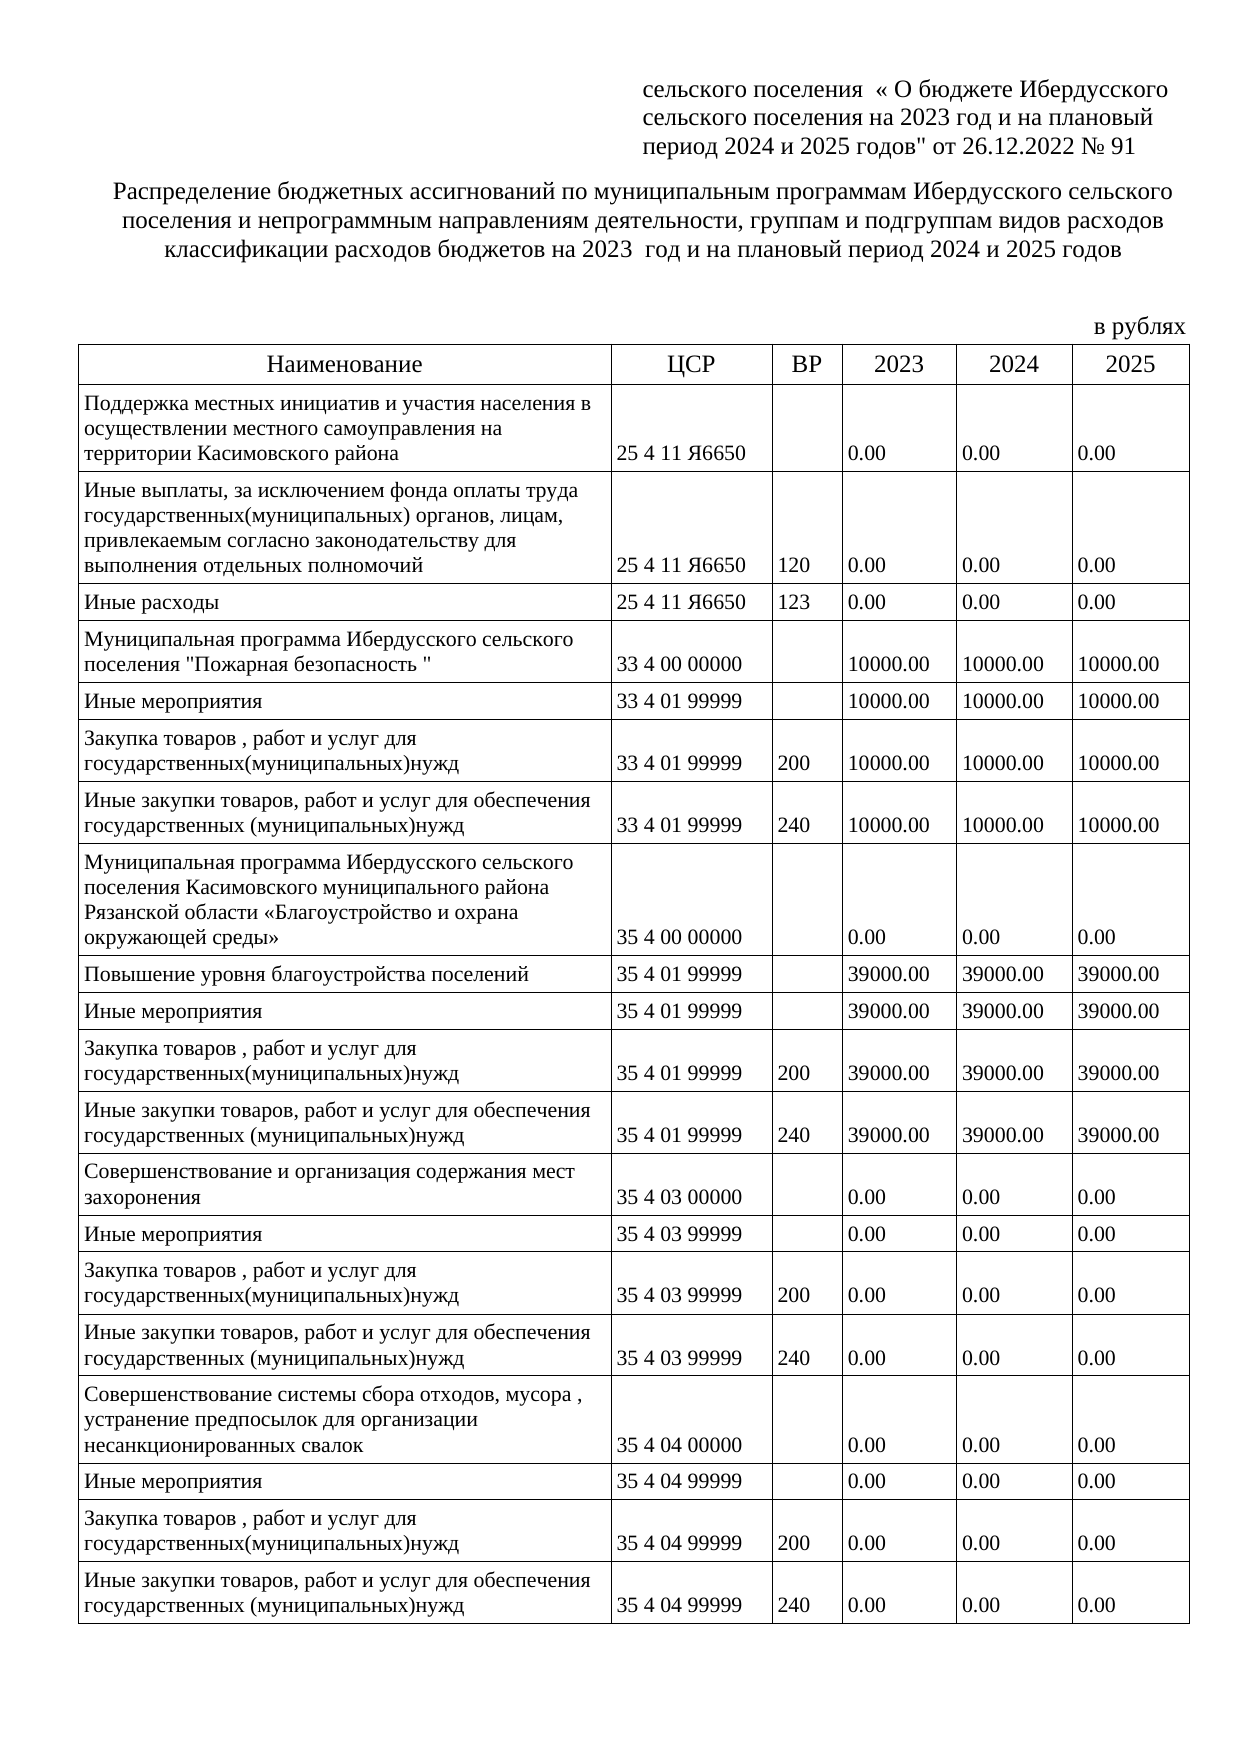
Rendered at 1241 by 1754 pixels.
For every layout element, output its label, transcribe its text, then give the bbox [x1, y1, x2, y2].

table_cell 2024 [957, 345, 1072, 384]
table_cell 15000,00 [1073, 1500, 1189, 1561]
table_cell 1000,00 [843, 385, 956, 471]
table_cell 84000,00 [843, 844, 956, 955]
table_cell 35 4 03 99999 [612, 1315, 772, 1375]
table_cell 10000,00 [1073, 720, 1189, 781]
table_cell 30000,00 [1073, 1252, 1189, 1313]
table_cell 39000,00 [957, 993, 1072, 1029]
table_header [78, 308, 611, 343]
table_cell 1000,00 [1073, 472, 1189, 583]
table_cell 2023 [843, 345, 956, 384]
table_cell Иные мероприятия [79, 1216, 611, 1251]
table_cell 33 4 01 99999 [612, 683, 772, 719]
table_cell Иные мероприятия [79, 1464, 611, 1499]
table_cell 200 [773, 1030, 842, 1091]
table_cell [773, 993, 842, 1029]
table_cell Закупка товаров , работ и услуг для государственных(муниципальных)нужд [79, 1030, 611, 1091]
table_header [78, 74, 639, 160]
table_cell 30000,00 [957, 1216, 1072, 1251]
table_cell 1000,00 [1073, 584, 1189, 620]
table_cell 39000,00 [843, 1092, 956, 1153]
table_header [842, 308, 956, 343]
table_cell 15000,00 [1073, 1464, 1189, 1499]
table_cell 35 4 01 99999 [612, 1092, 772, 1153]
table_cell 30000,00 [1073, 1216, 1189, 1251]
table_cell 35 4 01 99999 [612, 993, 772, 1029]
table_cell 10000,00 [957, 782, 1072, 843]
table_cell 30000,00 [957, 1315, 1072, 1375]
table_cell 25 4 11 Я6650 [612, 584, 772, 620]
table_header [611, 308, 772, 343]
table_cell 39000,00 [957, 956, 1072, 992]
table_cell 33 4 01 99999 [612, 720, 772, 781]
table_cell 35 4 01 99999 [612, 956, 772, 992]
table_cell [773, 683, 842, 719]
table_cell 35 4 03 99999 [612, 1216, 772, 1251]
table_cell 30000,00 [957, 1252, 1072, 1313]
table_cell Распределение бюджетных ассигнований по муниципальным программам Ибердусского сельского поселения и непрограммным направлениям деятельности, группам и подгруппам видов расходов классификации расходов бюджетов на 2023 год и на плановый период 2024 и 2025 годов [78, 160, 1208, 279]
table_cell 10000,00 [1073, 621, 1189, 682]
table_cell 123 [773, 584, 842, 620]
table_cell 200 [773, 1500, 842, 1561]
table_cell 10000,00 [843, 683, 956, 719]
table_cell 84000,00 [1073, 844, 1189, 955]
table_cell 10000,00 [957, 621, 1072, 682]
table_cell 15000,00 [843, 1562, 956, 1623]
table_cell Повышение уровня благоустройства поселений [79, 956, 611, 992]
table_cell Иные закупки товаров, работ и услуг для обеспечения государственных (муниципальных)нужд [79, 782, 611, 843]
table_cell Иные закупки товаров, работ и услуг для обеспечения государственных (муниципальных)нужд [79, 1092, 611, 1153]
table_cell 240 [773, 1092, 842, 1153]
table_cell 15000,00 [957, 1464, 1072, 1499]
table_cell Муниципальная программа Ибердусского сельского поселения "Пожарная безопасность " [79, 621, 611, 682]
table_cell 1000,00 [1073, 385, 1189, 471]
table_cell 10000,00 [957, 720, 1072, 781]
table_cell 30000,00 [843, 1154, 956, 1215]
table_cell Иные выплаты, за исключением фонда оплаты труда государственных(муниципальных) органов, лицам, привлекаемым согласно законодательству для выполнения отдельных полномочий [79, 472, 611, 583]
table_cell 200 [773, 1252, 842, 1313]
table_cell 35 4 04 99999 [612, 1562, 772, 1623]
table_cell 39000,00 [1073, 1092, 1189, 1153]
table_cell 1000,00 [843, 584, 956, 620]
table_cell Иные закупки товаров, работ и услуг для обеспечения государственных (муниципальных)нужд [79, 1315, 611, 1375]
table_cell 30000,00 [957, 1154, 1072, 1215]
table_cell 35 4 01 99999 [612, 1030, 772, 1091]
table_cell [773, 621, 842, 682]
table_cell 35 4 04 99999 [612, 1464, 772, 1499]
table_cell [773, 1464, 842, 1499]
table_header [956, 308, 1072, 343]
table_cell 33 4 00 00000 [612, 621, 772, 682]
table_cell Иные мероприятия [79, 993, 611, 1029]
table_cell 15000,00 [1073, 1562, 1189, 1623]
table_cell 39000,00 [843, 956, 956, 992]
table_cell 39000,00 [843, 1030, 956, 1091]
table_cell 39000,00 [843, 993, 956, 1029]
table_cell [773, 844, 842, 955]
table_cell 33 4 01 99999 [612, 782, 772, 843]
table_cell 84000,00 [957, 844, 1072, 955]
table_cell 30000,00 [1073, 1154, 1189, 1215]
table_cell Совершенствование системы сбора отходов, мусора , устранение предпосылок для организации несанкционированных свалок [79, 1376, 611, 1463]
table_cell 120 [773, 472, 842, 583]
table_cell Совершенствование и организация содержания мест захоронения [79, 1154, 611, 1215]
table_cell Иные мероприятия [79, 683, 611, 719]
table_cell 15000,00 [1073, 1376, 1189, 1463]
table_cell [773, 1216, 842, 1251]
table_cell 10000,00 [843, 621, 956, 682]
table_cell 39000,00 [957, 1030, 1072, 1091]
table_cell 39000,00 [1073, 956, 1189, 992]
table_cell 1000,00 [957, 472, 1072, 583]
table_cell 35 4 03 99999 [612, 1252, 772, 1313]
table_cell 1000,00 [957, 584, 1072, 620]
table_cell [773, 956, 842, 992]
table_cell Иные расходы [79, 584, 611, 620]
table_cell Закупка товаров , работ и услуг для государственных(муниципальных)нужд [79, 1252, 611, 1313]
table_cell 30000,00 [843, 1315, 956, 1375]
table_cell 25 4 11 Я6650 [612, 472, 772, 583]
table_cell ВР [773, 345, 842, 384]
table_cell [773, 1154, 842, 1215]
table_cell 10000,00 [843, 720, 956, 781]
table_cell 35 4 04 99999 [612, 1500, 772, 1561]
table_cell 10000,00 [843, 782, 956, 843]
table_cell 10000,00 [1073, 683, 1189, 719]
table_cell 1000,00 [957, 385, 1072, 471]
table_cell 15000,00 [957, 1500, 1072, 1561]
table_cell 15000,00 [957, 1376, 1072, 1463]
table_cell 240 [773, 1315, 842, 1375]
table_cell 15000,00 [957, 1562, 1072, 1623]
table_cell 30000,00 [1073, 1315, 1189, 1375]
table_cell 10000,00 [1073, 782, 1189, 843]
table_cell 39000,00 [1073, 1030, 1189, 1091]
table_cell 200 [773, 720, 842, 781]
table_cell 35 4 00 00000 [612, 844, 772, 955]
table_cell 15000,00 [843, 1500, 956, 1561]
table_cell Поддержка местных инициатив и участия населения в осуществлении местного самоуправления на территории Касимовского района [79, 385, 611, 471]
table_cell 240 [773, 782, 842, 843]
table_cell 30000,00 [843, 1252, 956, 1313]
table_cell [773, 1376, 842, 1463]
table_cell [773, 385, 842, 471]
table_header [772, 308, 842, 343]
table_cell 35 4 03 00000 [612, 1154, 772, 1215]
table_cell 15000,00 [843, 1376, 956, 1463]
table_cell 240 [773, 1562, 842, 1623]
table_cell 39000,00 [1073, 993, 1189, 1029]
table_cell Закупка товаров , работ и услуг для государственных(муниципальных)нужд [79, 1500, 611, 1561]
table_header сельского поселения « О бюджете Ибердусского сельского поселения на 2023 год и на плановый период 2024 и 2025 годов" от 26.12.2022 № 91 [639, 74, 1208, 160]
table_cell 15000,00 [843, 1464, 956, 1499]
table_header в рублях [1072, 308, 1189, 343]
table_cell 2025 [1073, 345, 1189, 384]
table_cell Наименование [79, 345, 611, 384]
table_cell Закупка товаров , работ и услуг для государственных(муниципальных)нужд [79, 720, 611, 781]
table_cell 35 4 04 00000 [612, 1376, 772, 1463]
table_cell 39000,00 [957, 1092, 1072, 1153]
table_cell Иные закупки товаров, работ и услуг для обеспечения государственных (муниципальных)нужд [79, 1562, 611, 1623]
table_cell 10000,00 [957, 683, 1072, 719]
table_cell 1000,00 [843, 472, 956, 583]
table_cell ЦСР [612, 345, 772, 384]
table_cell 30000,00 [843, 1216, 956, 1251]
table_cell 25 4 11 Я6650 [612, 385, 772, 471]
table_cell Муниципальная программа Ибердусского сельского поселения Касимовского муниципального района Рязанской области «Благоустройство и охрана окружающей среды» [79, 844, 611, 955]
